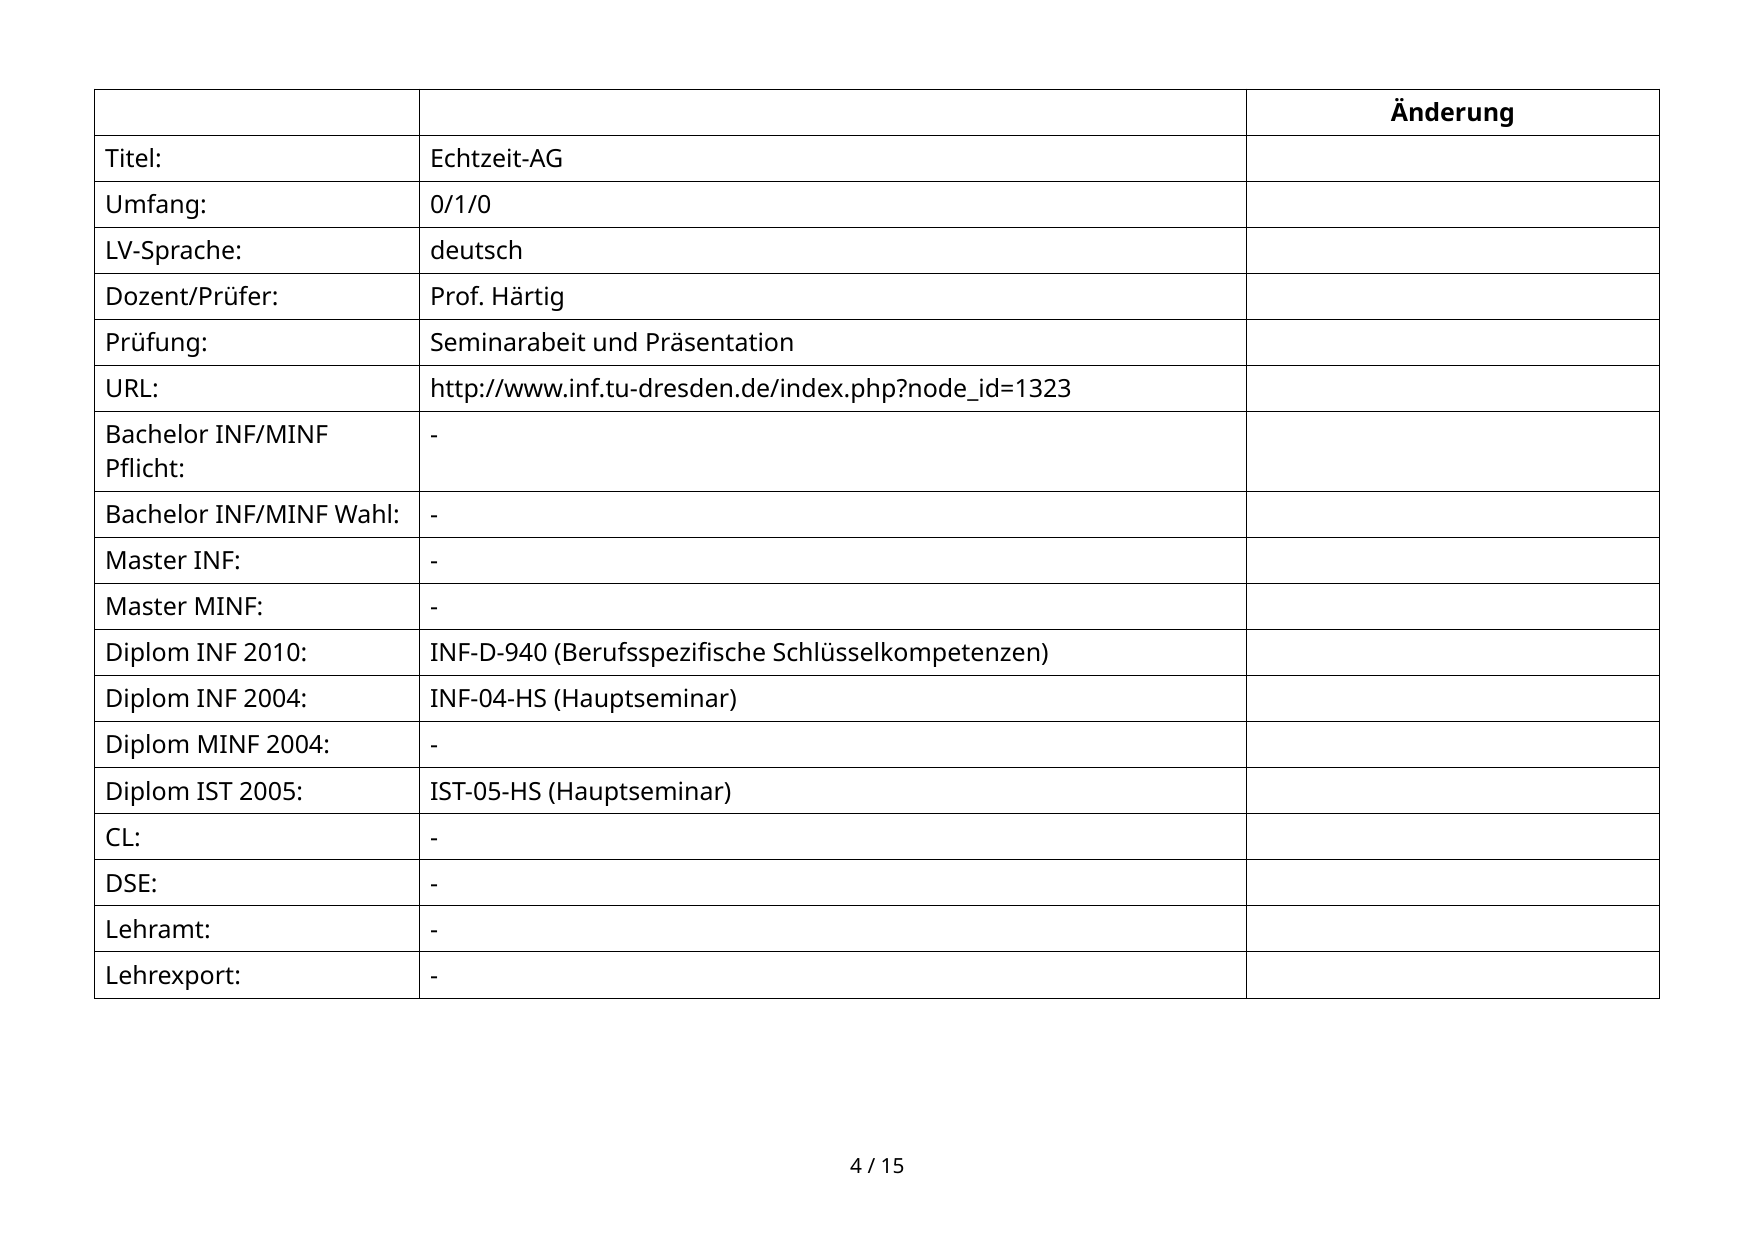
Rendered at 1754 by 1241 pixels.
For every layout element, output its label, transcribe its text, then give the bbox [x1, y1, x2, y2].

table_header [95, 90, 419, 134]
table_cell http://www.inf.tu-dresden.de/index.php?node_id=1323 [420, 366, 1246, 411]
table_cell [1247, 492, 1659, 537]
table_cell LV-Sprache: [95, 228, 419, 273]
table_cell [1247, 814, 1659, 859]
table_cell INF-D-940 (Berufsspezifische Schlüsselkompetenzen) [420, 630, 1246, 675]
table_cell Bachelor INF/MINF Pflicht: [95, 412, 419, 491]
table_cell [1247, 136, 1659, 181]
table_cell - [420, 722, 1246, 767]
table_cell - [420, 952, 1246, 997]
table_header [420, 90, 1246, 134]
table_cell [1247, 906, 1659, 951]
table_cell Diplom INF 2004: [95, 676, 419, 721]
table_cell Prof. Härtig [420, 274, 1246, 319]
table_cell deutsch [420, 228, 1246, 273]
table_cell - [420, 584, 1246, 629]
table_cell Echtzeit-AG [420, 136, 1246, 181]
table_cell [1247, 768, 1659, 813]
table_cell - [420, 814, 1246, 859]
table_cell CL: [95, 814, 419, 859]
table_cell - [420, 860, 1246, 905]
table_cell [1247, 952, 1659, 997]
table_cell INF-04-HS (Hauptseminar) [420, 676, 1246, 721]
table_cell DSE: [95, 860, 419, 905]
table_cell Diplom MINF 2004: [95, 722, 419, 767]
table_cell [1247, 366, 1659, 411]
table_cell [1247, 722, 1659, 767]
table_cell [1247, 538, 1659, 583]
table_cell [1247, 274, 1659, 319]
table_cell Diplom IST 2005: [95, 768, 419, 813]
table_cell Titel: [95, 136, 419, 181]
table_cell [1247, 412, 1659, 491]
table_cell [1247, 584, 1659, 629]
table_cell [1247, 228, 1659, 273]
table_cell - [420, 906, 1246, 951]
table_cell Master INF: [95, 538, 419, 583]
table_cell [1247, 860, 1659, 905]
table_cell Diplom INF 2010: [95, 630, 419, 675]
table_cell - [420, 538, 1246, 583]
table_cell Dozent/Prüfer: [95, 274, 419, 319]
table_cell Master MINF: [95, 584, 419, 629]
table_cell URL: [95, 366, 419, 411]
table_cell [1247, 320, 1659, 365]
table_cell Lehramt: [95, 906, 419, 951]
table_cell 0/1/0 [420, 182, 1246, 227]
table_header Änderung [1247, 90, 1659, 134]
table_cell Prüfung: [95, 320, 419, 365]
table_cell - [420, 492, 1246, 537]
table_cell Umfang: [95, 182, 419, 227]
table_cell Lehrexport: [95, 952, 419, 997]
table_cell - [420, 412, 1246, 491]
table_cell Bachelor INF/MINF Wahl: [95, 492, 419, 537]
table_cell [1247, 676, 1659, 721]
table_cell IST-05-HS (Hauptseminar) [420, 768, 1246, 813]
table_cell [1247, 182, 1659, 227]
table_cell [1247, 630, 1659, 675]
table_cell Seminarabeit und Präsentation [420, 320, 1246, 365]
